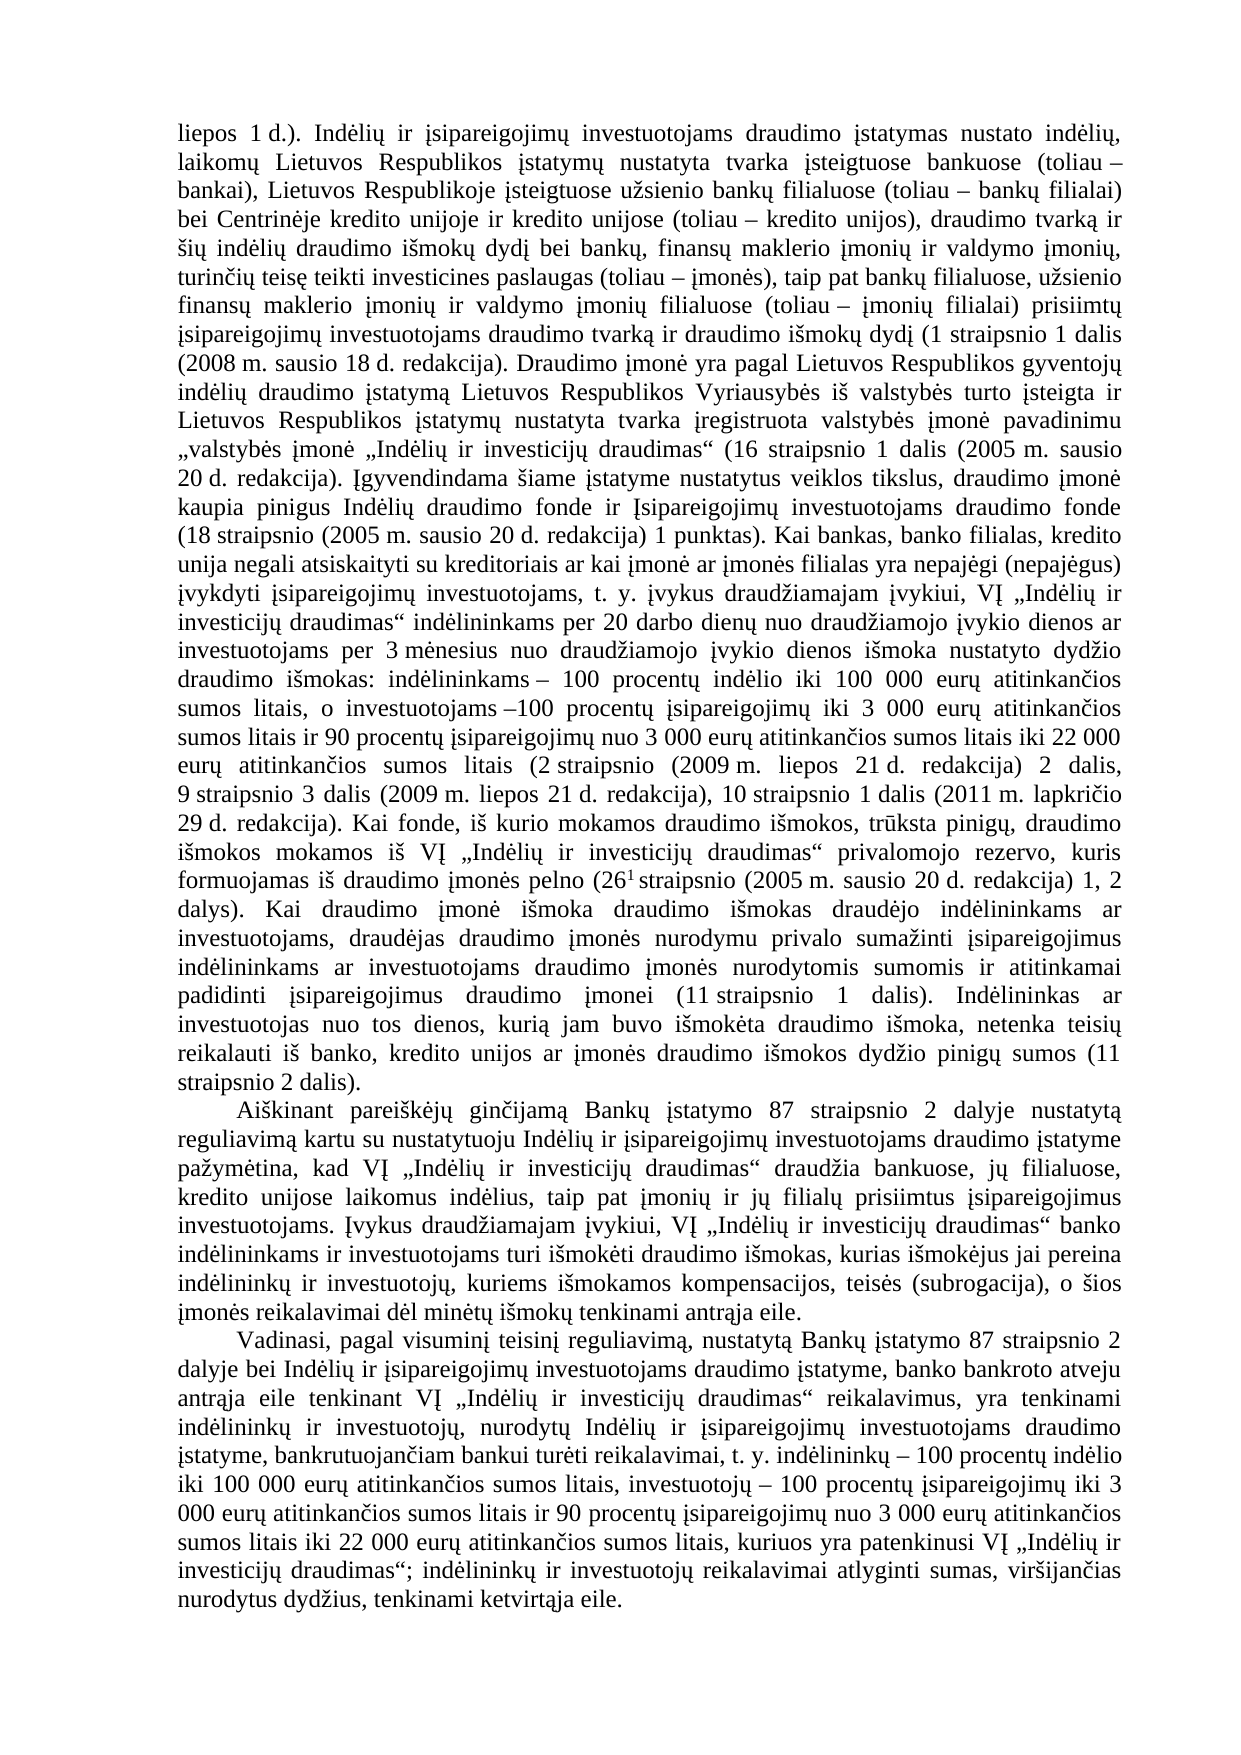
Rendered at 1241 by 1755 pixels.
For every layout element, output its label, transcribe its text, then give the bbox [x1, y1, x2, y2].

text Aiškinant pareiškėjų ginčijamą Bankų įstatymo 87 straipsnio 2 dalyje nustatytą reguliavimą kartu su nustatytuoju Indėlių ir įsipareigojimų investuotojams draudimo įstatyme pažymėtina, kad VĮ „Indėlių ir investicijų draudimas“ draudžia bankuose, jų filialuose, kredito unijose laikomus indėlius, taip pat įmonių ir jų filialų prisiimtus įsipareigojimus investuotojams. Įvykus draudžiamajam įvykiui, VĮ „Indėlių ir investicijų draudimas“ banko indėlininkams ir investuotojams turi išmokėti draudimo išmokas, kurias išmokėjus jai pereina indėlininkų ir investuotojų, kuriems išmokamos kompensacijos, teisės (subrogacija), o šios įmonės reikalavimai dėl minėtų išmokų tenkinami antrąja eile. [177, 1096, 1122, 1326]
text liepos 1 d.). Indėlių ir įsipareigojimų investuotojams draudimo įstatymas nustato indėlių, laikomų Lietuvos Respublikos įstatymų nustatyta tvarka įsteigtuose bankuose (toliau – bankai), Lietuvos Respublikoje įsteigtuose užsienio bankų filialuose (toliau – bankų filialai) bei Centrinėje kredito unijoje ir kredito unijose (toliau – kredito unijos), draudimo tvarką ir šių indėlių draudimo išmokų dydį bei bankų, finansų maklerio įmonių ir valdymo įmonių, turinčių teisę teikti investicines paslaugas (toliau – įmonės), taip pat bankų filialuose, užsienio finansų maklerio įmonių ir valdymo įmonių filialuose (toliau – įmonių filialai) prisiimtų įsipareigojimų investuotojams draudimo tvarką ir draudimo išmokų dydį (1 straipsnio 1 dalis (2008 m. sausio 18 d. redakcija). Draudimo įmonė yra pagal Lietuvos Respublikos gyventojų indėlių draudimo įstatymą Lietuvos Respublikos Vyriausybės iš valstybės turto įsteigta ir Lietuvos Respublikos įstatymų nustatyta tvarka įregistruota valstybės įmonė pavadinimu „valstybės įmonė „Indėlių ir investicijų draudimas“ (16 straipsnio 1 dalis (2005 m. sausio 20 d. redakcija). Įgyvendindama šiame įstatyme nustatytus veiklos tikslus, draudimo įmonė kaupia pinigus Indėlių draudimo fonde ir Įsipareigojimų investuotojams draudimo fonde (18 straipsnio (2005 m. sausio 20 d. redakcija) 1 punktas). Kai bankas, banko filialas, kredito unija negali atsiskaityti su kreditoriais ar kai įmonė ar įmonės filialas yra nepajėgi (nepajėgus) įvykdyti įsipareigojimų investuotojams, t. y. įvykus draudžiamajam įvykiui, VĮ „Indėlių ir investicijų draudimas“ indėlininkams per 20 darbo dienų nuo draudžiamojo įvykio dienos ar investuotojams per 3 mėnesius nuo draudžiamojo įvykio dienos išmoka nustatyto dydžio draudimo išmokas: indėlininkams – 100 procentų indėlio iki 100 000 eurų atitinkančios sumos litais, o investuotojams –100 procentų įsipareigojimų iki 3 000 eurų atitinkančios sumos litais ir 90 procentų įsipareigojimų nuo 3 000 eurų atitinkančios sumos litais iki 22 000 eurų atitinkančios sumos litais (2 straipsnio (2009 m. liepos 21 d. redakcija) 2 dalis, 9 straipsnio 3 dalis (2009 m. liepos 21 d. redakcija), 10 straipsnio 1 dalis (2011 m. lapkričio 29 d. redakcija). Kai fonde, iš kurio mokamos draudimo išmokos, trūksta pinigų, draudimo išmokos mokamos iš VĮ „Indėlių ir investicijų draudimas“ privalomojo rezervo, kuris formuojamas iš draudimo įmonės pelno (261 straipsnio (2005 m. sausio 20 d. redakcija) 1, 2 dalys). Kai draudimo įmonė išmoka draudimo išmokas draudėjo indėlininkams ar investuotojams, draudėjas draudimo įmonės nurodymu privalo sumažinti įsipareigojimus indėlininkams ar investuotojams draudimo įmonės nurodytomis sumomis ir atitinkamai padidinti įsipareigojimus draudimo įmonei (11 straipsnio 1 dalis). Indėlininkas ar investuotojas nuo tos dienos, kurią jam buvo išmokėta draudimo išmoka, netenka teisių reikalauti iš banko, kredito unijos ar įmonės draudimo išmokos dydžio pinigų sumos (11 straipsnio 2 dalis). [177, 118, 1122, 1096]
text Vadinasi, pagal visuminį teisinį reguliavimą, nustatytą Bankų įstatymo 87 straipsnio 2 dalyje bei Indėlių ir įsipareigojimų investuotojams draudimo įstatyme, banko bankroto atveju antrąja eile tenkinant VĮ „Indėlių ir investicijų draudimas“ reikalavimus, yra tenkinami indėlininkų ir investuotojų, nurodytų Indėlių ir įsipareigojimų investuotojams draudimo įstatyme, bankrutuojančiam bankui turėti reikalavimai, t. y. indėlininkų – 100 procentų indėlio iki 100 000 eurų atitinkančios sumos litais, investuotojų – 100 procentų įsipareigojimų iki 3 000 eurų atitinkančios sumos litais ir 90 procentų įsipareigojimų nuo 3 000 eurų atitinkančios sumos litais iki 22 000 eurų atitinkančios sumos litais, kuriuos yra patenkinusi VĮ „Indėlių ir investicijų draudimas“; indėlininkų ir investuotojų reikalavimai atlyginti sumas, viršijančias nurodytus dydžius, tenkinami ketvirtąja eile. [177, 1326, 1122, 1613]
